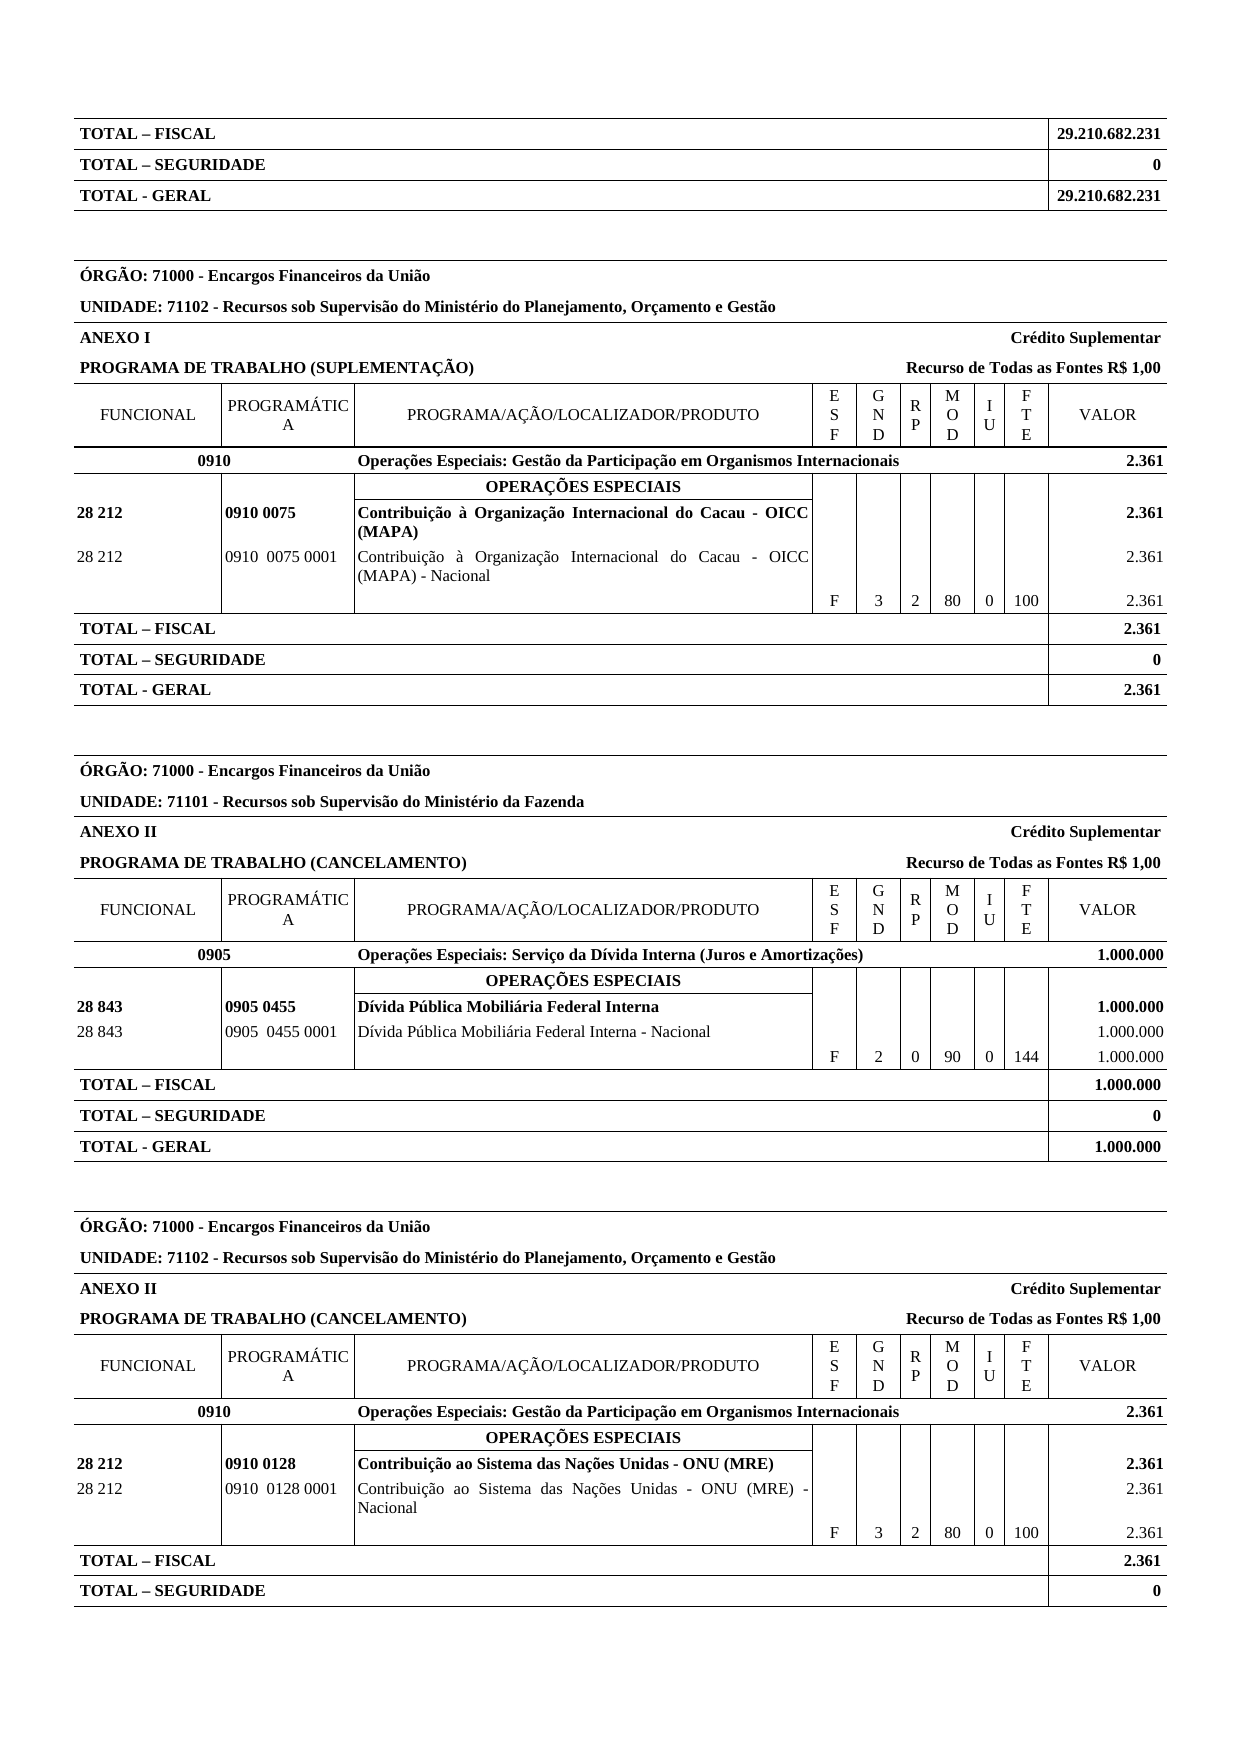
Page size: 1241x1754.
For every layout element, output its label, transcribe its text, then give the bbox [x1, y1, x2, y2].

table_cell 1.000.000 [1049, 942, 1167, 967]
table_cell [931, 474, 974, 498]
table_cell TOTAL – SEGURIDADE [74, 150, 1048, 179]
table_cell [901, 474, 930, 498]
table_cell ÓRGÃO: 71000 - Encargos Financeiros da União [74, 261, 1167, 291]
table_cell [975, 993, 1004, 1019]
table_cell E S F [813, 1335, 856, 1397]
table_cell FUNCIONAL [74, 1335, 221, 1397]
table_cell [931, 1476, 974, 1520]
table_cell F T E [1005, 384, 1048, 446]
table_cell [857, 968, 900, 993]
table_cell 0910 0075 0001 [222, 544, 354, 588]
table_cell Operações Especiais: Serviço da Dívida Interna (Juros e Amortizações) [354, 942, 1048, 967]
table_cell [1049, 968, 1167, 993]
table_cell 29.210.682.231 [1049, 119, 1167, 149]
table_cell [931, 1019, 974, 1044]
table_cell VALOR [1049, 384, 1167, 446]
table_cell TOTAL - GERAL [74, 181, 1048, 210]
table_cell FUNCIONAL [74, 879, 221, 941]
table_cell I U [975, 384, 1004, 446]
table_cell [1049, 1425, 1167, 1449]
table_cell [222, 1520, 354, 1545]
table_cell PROGRAMA/AÇÃO/LOCALIZADOR/PRODUTO [355, 879, 812, 941]
table_cell [355, 1520, 812, 1545]
table_cell Contribuição ao Sistema das Nações Unidas - ONU (MRE) [355, 1451, 812, 1476]
table_cell [813, 1019, 856, 1044]
table_cell Operações Especiais [355, 474, 812, 498]
table_cell [74, 1425, 221, 1449]
table_cell PROGRAMÁTICA [222, 384, 354, 446]
table_cell [857, 1425, 900, 1449]
table_cell [74, 474, 221, 498]
table_cell [975, 544, 1004, 588]
table_cell PROGRAMA/AÇÃO/LOCALIZADOR/PRODUTO [355, 1335, 812, 1397]
table_cell [857, 1450, 900, 1476]
table_cell 0 [975, 1520, 1004, 1545]
table_cell [857, 1019, 900, 1044]
table_cell R P [901, 384, 930, 446]
table_cell Dívida Pública Mobiliária Federal Interna [355, 994, 812, 1019]
table_cell [1049, 706, 1167, 755]
table_cell [901, 1476, 930, 1520]
table_cell [74, 211, 1048, 260]
table_cell [1005, 1019, 1048, 1044]
table_cell TOTAL – SEGURIDADE [74, 645, 1048, 674]
table_cell [812, 1242, 1167, 1273]
table_cell 1.000.000 [1049, 1132, 1167, 1161]
table_cell TOTAL – SEGURIDADE [74, 1576, 1048, 1606]
table_cell 0 [975, 1044, 1004, 1069]
table_cell 28 212 [74, 544, 221, 588]
table_cell TOTAL - GERAL [74, 1132, 1048, 1161]
table_cell [1049, 1162, 1167, 1211]
table_cell M O D [931, 384, 974, 446]
table_cell 100 [1005, 1520, 1048, 1545]
table_cell F [813, 1044, 856, 1069]
table_cell ÓRGÃO: 71000 - Encargos Financeiros da União [74, 756, 1167, 786]
table_cell 3 [857, 1520, 900, 1545]
table_cell 28 843 [74, 1019, 221, 1044]
table_cell 0905 [74, 942, 354, 967]
table_cell PROGRAMA DE TRABALHO (CANCELAMENTO) [74, 1303, 812, 1334]
table_cell [355, 588, 812, 613]
table_cell [857, 1476, 900, 1520]
table_cell [812, 786, 1167, 816]
table_cell M O D [931, 1335, 974, 1397]
table_cell Crédito Suplementar [812, 323, 1167, 352]
table_cell E S F [813, 384, 856, 446]
table_cell [74, 706, 1048, 755]
table_cell TOTAL – SEGURIDADE [74, 1101, 1048, 1131]
table_cell G N D [857, 384, 900, 446]
table_cell ANEXO II [74, 1274, 812, 1303]
table_cell VALOR [1049, 1335, 1167, 1397]
table_cell VALOR [1049, 879, 1167, 941]
table_cell F T E [1005, 1335, 1048, 1397]
table_cell [931, 544, 974, 588]
table_cell 0 [1049, 1576, 1167, 1606]
table_cell [975, 1425, 1004, 1449]
table_cell Operações Especiais [355, 1425, 812, 1449]
table_cell 0905 0455 [222, 993, 354, 1019]
table_cell Crédito Suplementar [812, 817, 1167, 847]
table_cell TOTAL – FISCAL [74, 614, 1048, 643]
table_cell [222, 1425, 354, 1449]
table_cell [931, 1450, 974, 1476]
table_cell 2 [857, 1044, 900, 1069]
table_cell [901, 993, 930, 1019]
table_cell ANEXO I [74, 323, 812, 352]
table_cell [1049, 211, 1167, 260]
table_cell Recurso de Todas as Fontes R$ 1,00 [812, 1303, 1167, 1334]
table_cell 2.361 [1049, 1520, 1167, 1545]
table_cell [931, 499, 974, 544]
table_cell Contribuição à Organização Internacional do Cacau - OICC (MAPA) [355, 500, 812, 544]
table_cell FUNCIONAL [74, 384, 221, 446]
table_cell Dívida Pública Mobiliária Federal Interna - Nacional [355, 1019, 812, 1044]
table_cell [901, 968, 930, 993]
table_cell 2.361 [1049, 1450, 1167, 1476]
table_cell [901, 1019, 930, 1044]
table_cell [975, 1019, 1004, 1044]
table_cell [813, 544, 856, 588]
table_cell [975, 474, 1004, 498]
table_cell G N D [857, 879, 900, 941]
table_cell TOTAL - GERAL [74, 675, 1048, 705]
table_cell [931, 1425, 974, 1449]
table_cell [975, 1450, 1004, 1476]
table_cell [813, 474, 856, 498]
table_cell 2.361 [1049, 544, 1167, 588]
table_cell G N D [857, 1335, 900, 1397]
table_cell 0910 [74, 1399, 354, 1423]
table_cell [901, 1450, 930, 1476]
table_cell PROGRAMA DE TRABALHO (SUPLEMENTAÇÃO) [74, 352, 812, 383]
table_cell 2.361 [1049, 1546, 1167, 1575]
table_cell [1005, 544, 1048, 588]
table_cell 2.361 [1049, 614, 1167, 643]
table_cell 0 [1049, 1101, 1167, 1131]
table_cell 0 [901, 1044, 930, 1069]
table_cell [1005, 1476, 1048, 1520]
table_cell [931, 993, 974, 1019]
table_cell Contribuição à Organização Internacional do Cacau - OICC (MAPA) - Nacional [355, 544, 812, 588]
table_cell Recurso de Todas as Fontes R$ 1,00 [812, 847, 1167, 878]
table_cell [222, 588, 354, 613]
table_cell TOTAL – FISCAL [74, 1070, 1048, 1100]
table_cell 2.361 [1049, 1399, 1167, 1423]
table_cell F T E [1005, 879, 1048, 941]
table_cell 0 [975, 588, 1004, 613]
table_cell [857, 993, 900, 1019]
table_cell [901, 499, 930, 544]
table_cell 2 [901, 588, 930, 613]
table_cell PROGRAMÁTICA [222, 879, 354, 941]
table_cell 0910 0128 0001 [222, 1476, 354, 1520]
table_cell [74, 1162, 1048, 1211]
table_cell F [813, 588, 856, 613]
table_cell [857, 544, 900, 588]
table_cell PROGRAMÁTICA [222, 1335, 354, 1397]
table_cell [813, 499, 856, 544]
table_cell [975, 968, 1004, 993]
table_cell TOTAL – FISCAL [74, 119, 1048, 149]
table_cell [1005, 993, 1048, 1019]
table_cell [812, 291, 1167, 322]
table_cell 1.000.000 [1049, 1070, 1167, 1100]
table_cell 1.000.000 [1049, 1019, 1167, 1044]
table_cell 3 [857, 588, 900, 613]
table_cell 2.361 [1049, 588, 1167, 613]
table_cell PROGRAMA DE TRABALHO (CANCELAMENTO) [74, 847, 812, 878]
table_cell [1049, 474, 1167, 498]
table_cell [74, 968, 221, 993]
table_cell [222, 968, 354, 993]
table_cell 2.361 [1049, 1476, 1167, 1520]
table_cell [975, 1476, 1004, 1520]
table_cell [1005, 1450, 1048, 1476]
table_cell Operações Especiais: Gestão da Participação em Organismos Internacionais [354, 1399, 1048, 1423]
table_cell ÓRGÃO: 71000 - Encargos Financeiros da União [74, 1212, 1167, 1242]
table_cell M O D [931, 879, 974, 941]
table_cell [901, 1425, 930, 1449]
table_cell 28 212 [74, 499, 221, 544]
table_cell Crédito Suplementar [812, 1274, 1167, 1303]
table_cell 2 [901, 1520, 930, 1545]
table_cell [813, 968, 856, 993]
table_cell [1005, 499, 1048, 544]
table_cell [222, 1044, 354, 1069]
table_cell Operações Especiais [355, 968, 812, 993]
table_cell [901, 544, 930, 588]
table_cell [931, 968, 974, 993]
table_cell 100 [1005, 588, 1048, 613]
table_cell E S F [813, 879, 856, 941]
table_cell [1005, 968, 1048, 993]
table_cell 0910 0128 [222, 1450, 354, 1476]
table_cell [1005, 1425, 1048, 1449]
table_cell 80 [931, 1520, 974, 1545]
table_cell Contribuição ao Sistema das Nações Unidas - ONU (MRE) - Nacional [355, 1476, 812, 1520]
table_cell PROGRAMA/AÇÃO/LOCALIZADOR/PRODUTO [355, 384, 812, 446]
table_cell Operações Especiais: Gestão da Participação em Organismos Internacionais [354, 448, 1048, 472]
table_cell R P [901, 1335, 930, 1397]
table_cell [74, 1044, 221, 1069]
table_cell 0 [1049, 150, 1167, 179]
table_cell [222, 474, 354, 498]
table_cell [813, 1476, 856, 1520]
table_cell 28 212 [74, 1476, 221, 1520]
table_cell UNIDADE: 71102 - Recursos sob Supervisão do Ministério do Planejamento, Orçamento e Gestão [74, 291, 812, 322]
table_cell 0905 0455 0001 [222, 1019, 354, 1044]
table_cell 28 843 [74, 993, 221, 1019]
table_cell 144 [1005, 1044, 1048, 1069]
table_cell UNIDADE: 71102 - Recursos sob Supervisão do Ministério do Planejamento, Orçamento e Gestão [74, 1242, 812, 1273]
table_cell I U [975, 1335, 1004, 1397]
table_cell 1.000.000 [1049, 993, 1167, 1019]
table_cell 2.361 [1049, 499, 1167, 544]
table_cell Recurso de Todas as Fontes R$ 1,00 [812, 352, 1167, 383]
table_cell 0910 0075 [222, 499, 354, 544]
table_cell ANEXO II [74, 817, 812, 847]
table_cell F [813, 1520, 856, 1545]
table_cell 0910 [74, 448, 354, 472]
table_cell UNIDADE: 71101 - Recursos sob Supervisão do Ministério da Fazenda [74, 786, 812, 816]
table_cell [857, 474, 900, 498]
table_cell [74, 588, 221, 613]
table_cell [975, 499, 1004, 544]
table_cell 1.000.000 [1049, 1044, 1167, 1069]
table_cell [355, 1044, 812, 1069]
table_cell [813, 993, 856, 1019]
table_cell [813, 1450, 856, 1476]
table_cell R P [901, 879, 930, 941]
table_cell I U [975, 879, 1004, 941]
table_cell 2.361 [1049, 675, 1167, 705]
table_cell 2.361 [1049, 448, 1167, 472]
table_cell [857, 499, 900, 544]
table_cell 28 212 [74, 1450, 221, 1476]
table_cell TOTAL – FISCAL [74, 1546, 1048, 1575]
table_cell [1005, 474, 1048, 498]
table_cell [74, 1520, 221, 1545]
table_cell 29.210.682.231 [1049, 181, 1167, 210]
table_cell [813, 1425, 856, 1449]
table_cell 80 [931, 588, 974, 613]
table_cell 90 [931, 1044, 974, 1069]
table_cell 0 [1049, 645, 1167, 674]
